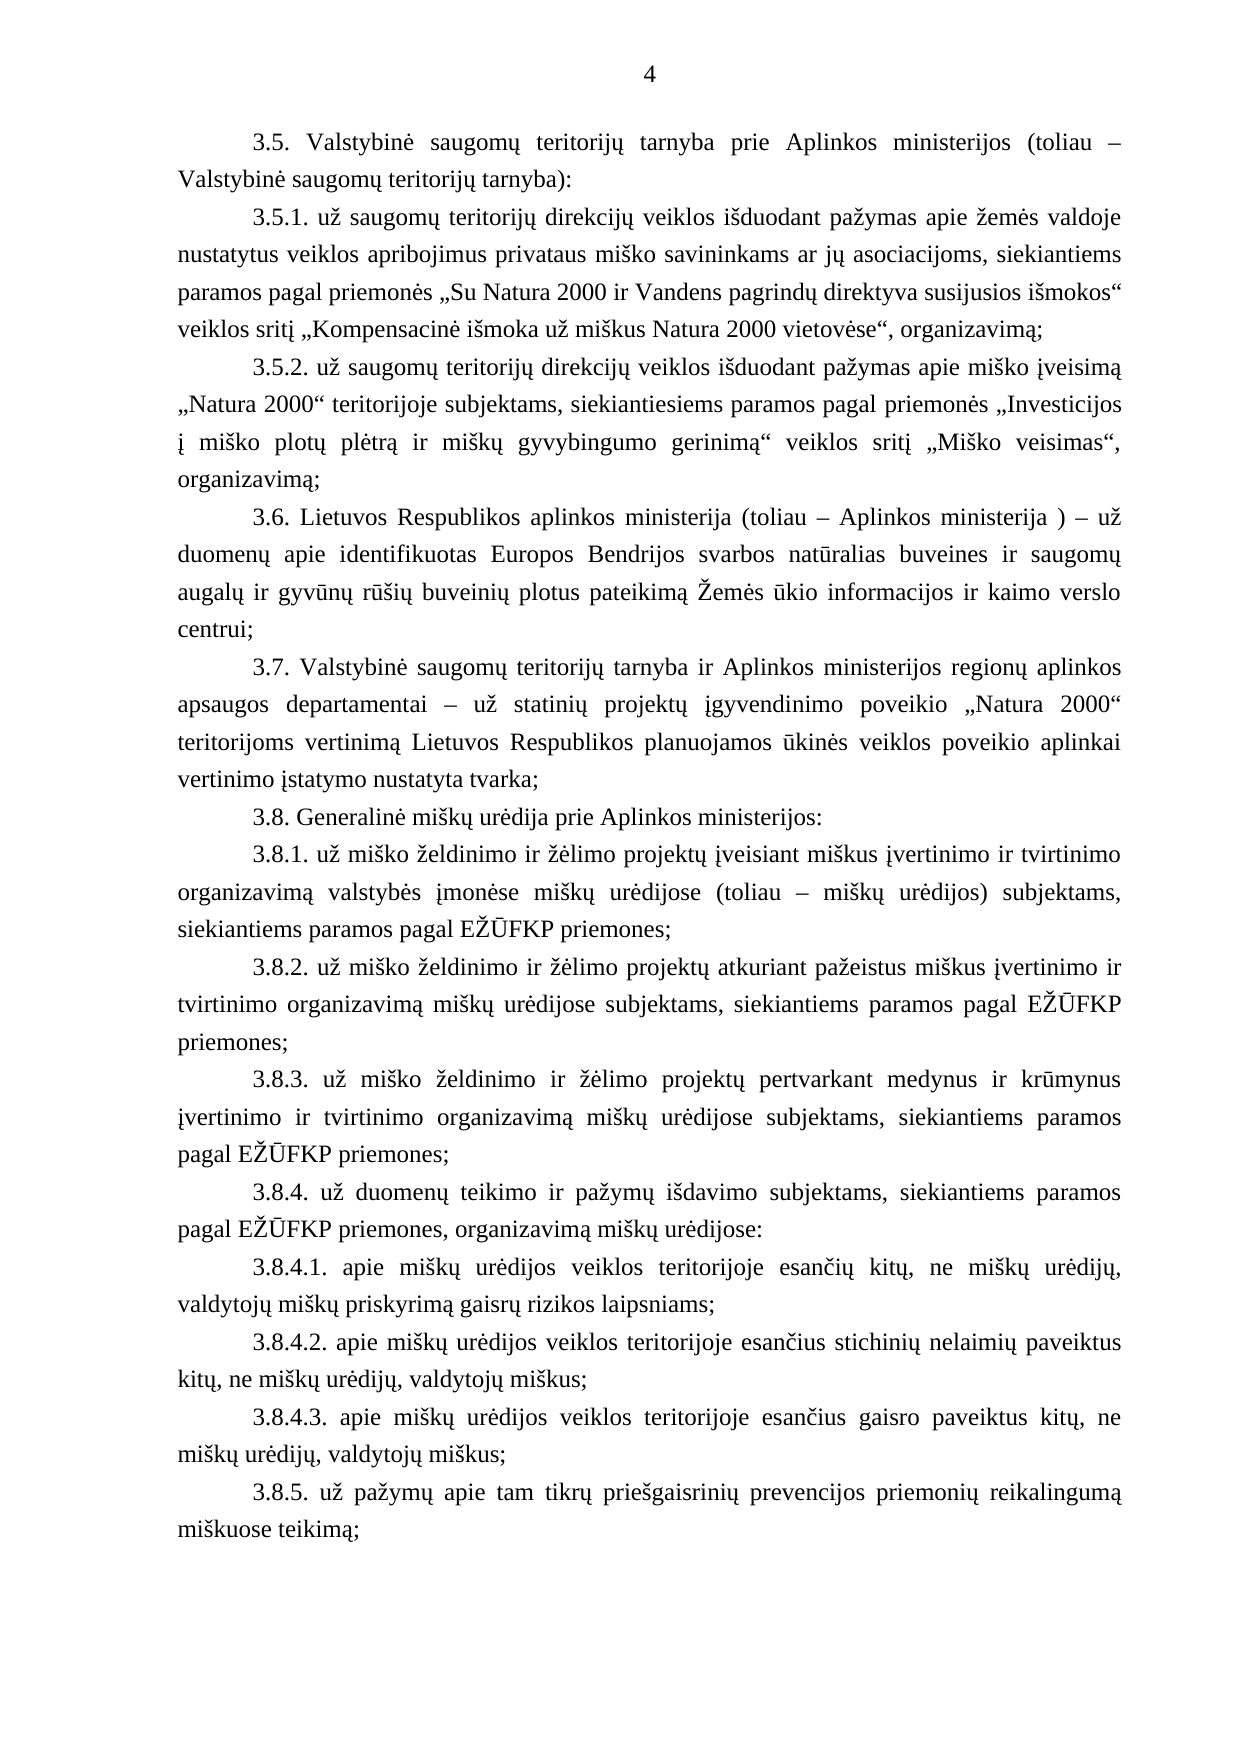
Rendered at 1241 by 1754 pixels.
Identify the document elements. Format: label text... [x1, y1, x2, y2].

text 3.6. Lietuvos Respublikos aplinkos ministerija (toliau – Aplinkos ministerija ) – už duomenų apie identifikuotas Europos Bendrijos svarbos natūralias buveines ir saugomų augalų ir gyvūnų rūšių buveinių plotus pateikimą Žemės ūkio informacijos ir kaimo verslo centrui; [177, 493, 1122, 643]
text 3.8. Generalinė miškų urėdija prie Aplinkos ministerijos: [177, 793, 1122, 831]
text 3.8.4.2. apie miškų urėdijos veiklos teritorijoje esančius stichinių nelaimių paveiktus kitų, ne miškų urėdijų, valdytojų miškus; [177, 1318, 1122, 1393]
text 3.8.5. už pažymų apie tam tikrų priešgaisrinių prevencijos priemonių reikalingumą miškuose teikimą; [177, 1468, 1122, 1543]
text 3.8.4. už duomenų teikimo ir pažymų išdavimo subjektams, siekiantiems paramos pagal EŽŪFKP priemones, organizavimą miškų urėdijose: [177, 1168, 1122, 1243]
text 3.8.3. už miško želdinimo ir žėlimo projektų pertvarkant medynus ir krūmynus įvertinimo ir tvirtinimo organizavimą miškų urėdijose subjektams, siekiantiems paramos pagal EŽŪFKP priemones; [177, 1056, 1122, 1168]
text 3.7. Valstybinė saugomų teritorijų tarnyba ir Aplinkos ministerijos regionų aplinkos apsaugos departamentai – už statinių projektų įgyvendinimo poveikio „Natura 2000“ teritorijoms vertinimą Lietuvos Respublikos planuojamos ūkinės veiklos poveikio aplinkai vertinimo įstatymo nustatyta tvarka; [177, 643, 1122, 793]
text 3.8.1. už miško želdinimo ir žėlimo projektų įveisiant miškus įvertinimo ir tvirtinimo organizavimą valstybės įmonėse miškų urėdijose (toliau – miškų urėdijos) subjektams, siekiantiems paramos pagal EŽŪFKP priemones; [177, 831, 1122, 943]
text 3.8.4.3. apie miškų urėdijos veiklos teritorijoje esančius gaisro paveiktus kitų, ne miškų urėdijų, valdytojų miškus; [177, 1393, 1122, 1468]
text 3.8.2. už miško želdinimo ir žėlimo projektų atkuriant pažeistus miškus įvertinimo ir tvirtinimo organizavimą miškų urėdijose subjektams, siekiantiems paramos pagal EŽŪFKP priemones; [177, 943, 1122, 1056]
text 3.5. Valstybinė saugomų teritorijų tarnyba prie Aplinkos ministerijos (toliau – Valstybinė saugomų teritorijų tarnyba): [177, 118, 1122, 193]
text 3.5.2. už saugomų teritorijų direkcijų veiklos išduodant pažymas apie miško įveisimą „Natura 2000“ teritorijoje subjektams, siekiantiesiems paramos pagal priemonės „Investicijos į miško plotų plėtrą ir miškų gyvybingumo gerinimą“ veiklos sritį „Miško veisimas“, organizavimą; [177, 343, 1122, 493]
text 3.8.4.1. apie miškų urėdijos veiklos teritorijoje esančių kitų, ne miškų urėdijų, valdytojų miškų priskyrimą gaisrų rizikos laipsniams; [177, 1243, 1122, 1318]
text 3.5.1. už saugomų teritorijų direkcijų veiklos išduodant pažymas apie žemės valdoje nustatytus veiklos apribojimus privataus miško savininkams ar jų asociacijoms, siekiantiems paramos pagal priemonės „Su Natura 2000 ir Vandens pagrindų direktyva susijusios išmokos“ veiklos sritį „Kompensacinė išmoka už miškus Natura 2000 vietovėse“, organizavimą; [177, 193, 1122, 343]
